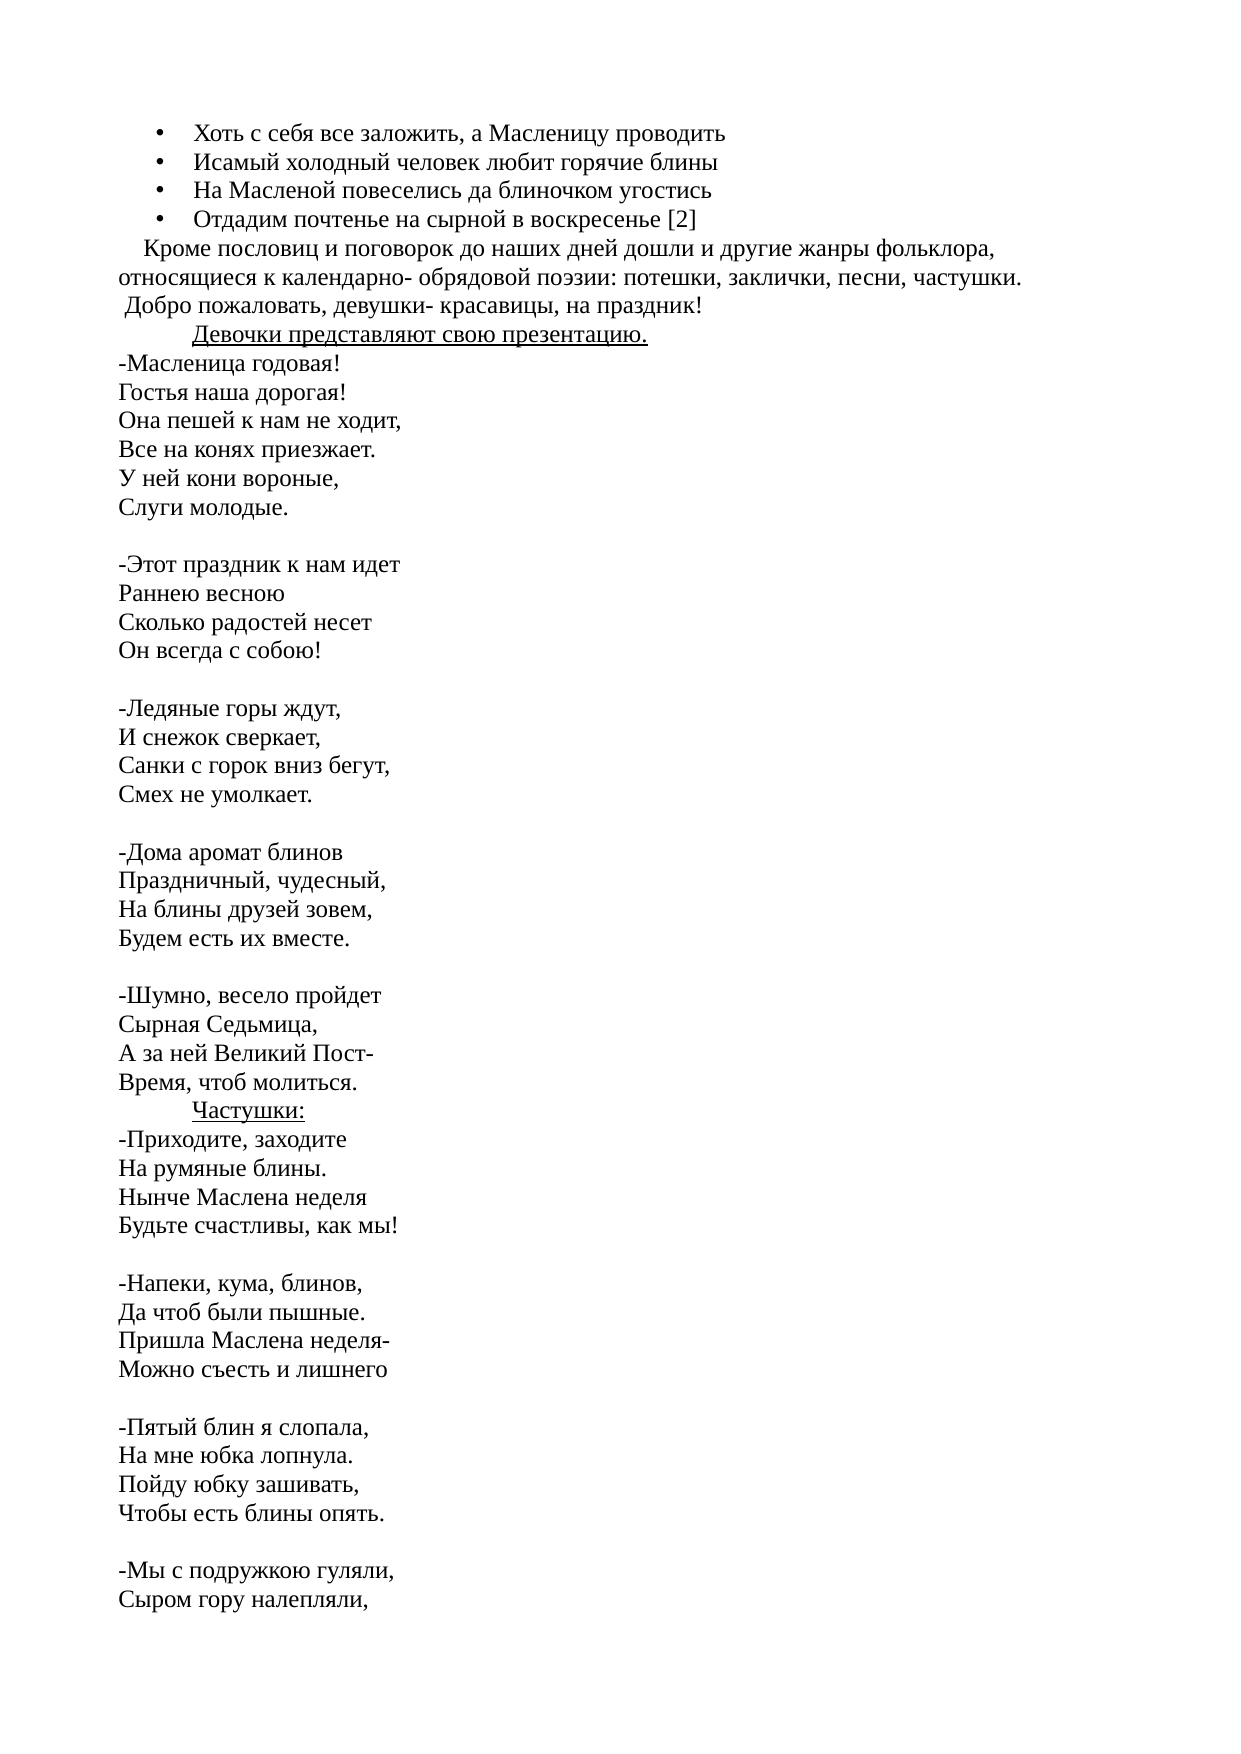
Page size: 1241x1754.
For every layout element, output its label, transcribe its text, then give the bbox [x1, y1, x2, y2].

text -Приходите, заходите [118, 1124, 1122, 1153]
text Нынче Маслена неделя [118, 1182, 1122, 1211]
text -Пятый блин я слопала, [118, 1412, 1122, 1441]
text У ней кони вороные, [118, 463, 1122, 492]
text На блины друзей зовем, [118, 894, 1122, 923]
text Пойду юбку зашивать, [118, 1469, 1122, 1498]
text Сырная Седьмица, [118, 1009, 1122, 1038]
text -Ледяные горы ждут, [118, 693, 1122, 722]
text -Этот праздник к нам идет [118, 549, 1122, 578]
text Все на конях приезжает. [118, 434, 1122, 463]
text Слуги молодые. [118, 492, 1122, 521]
text Добро пожаловать, девушки- красавицы, на праздник! [118, 291, 1122, 319]
text -Масленица годовая! [118, 348, 1122, 377]
text А за ней Великий Пост- [118, 1038, 1122, 1067]
text На румяные блины. [118, 1153, 1122, 1182]
list Хоть с себя все заложить, а Масленицу проводить [156, 118, 1122, 147]
list На Масленой повеселись да блиночком угостись [156, 176, 1122, 204]
text На мне юбка лопнула. [118, 1441, 1122, 1469]
text -Напеки, кума, блинов, [118, 1268, 1122, 1297]
text Праздничный, чудесный, [118, 866, 1122, 894]
text Сколько радостей несет [118, 607, 1122, 636]
list Отдадим почтенье на сырной в воскресенье [2] [156, 204, 1122, 233]
text Он всегда с собою! [118, 636, 1122, 664]
text -Мы с подружкою гуляли, [118, 1556, 1122, 1584]
text Санки с горок вниз бегут, [118, 751, 1122, 779]
text Чтобы есть блины опять. [118, 1498, 1122, 1527]
text Будьте счастливы, как мы! [118, 1211, 1122, 1239]
text Гостья наша дорогая! [118, 377, 1122, 406]
text -Шумно, весело пройдет [118, 981, 1122, 1009]
text Да чтоб были пышные. [118, 1297, 1122, 1326]
text Она пешей к нам не ходит, [118, 406, 1122, 434]
text Раннею весною [118, 578, 1122, 607]
text Будем есть их вместе. [118, 923, 1122, 952]
text Частушки: [118, 1096, 1122, 1124]
text Можно съесть и лишнего [118, 1354, 1122, 1383]
text Кроме пословиц и поговорок до наших дней дошли и другие жанры фольклора, относящиеся к календарно- обрядовой поэзии: потешки, заклички, песни, частушки. [118, 233, 1122, 291]
text Смех не умолкает. [118, 779, 1122, 808]
text -Дома аромат блинов [118, 837, 1122, 866]
text Сыром гору налепляли, [118, 1584, 1122, 1613]
text Девочки представляют свою презентацию. [118, 319, 1122, 348]
text Время, чтоб молиться. [118, 1067, 1122, 1096]
text И снежок сверкает, [118, 722, 1122, 751]
list Исамый холодный человек любит горячие блины [156, 147, 1122, 176]
text Пришла Маслена неделя- [118, 1326, 1122, 1354]
